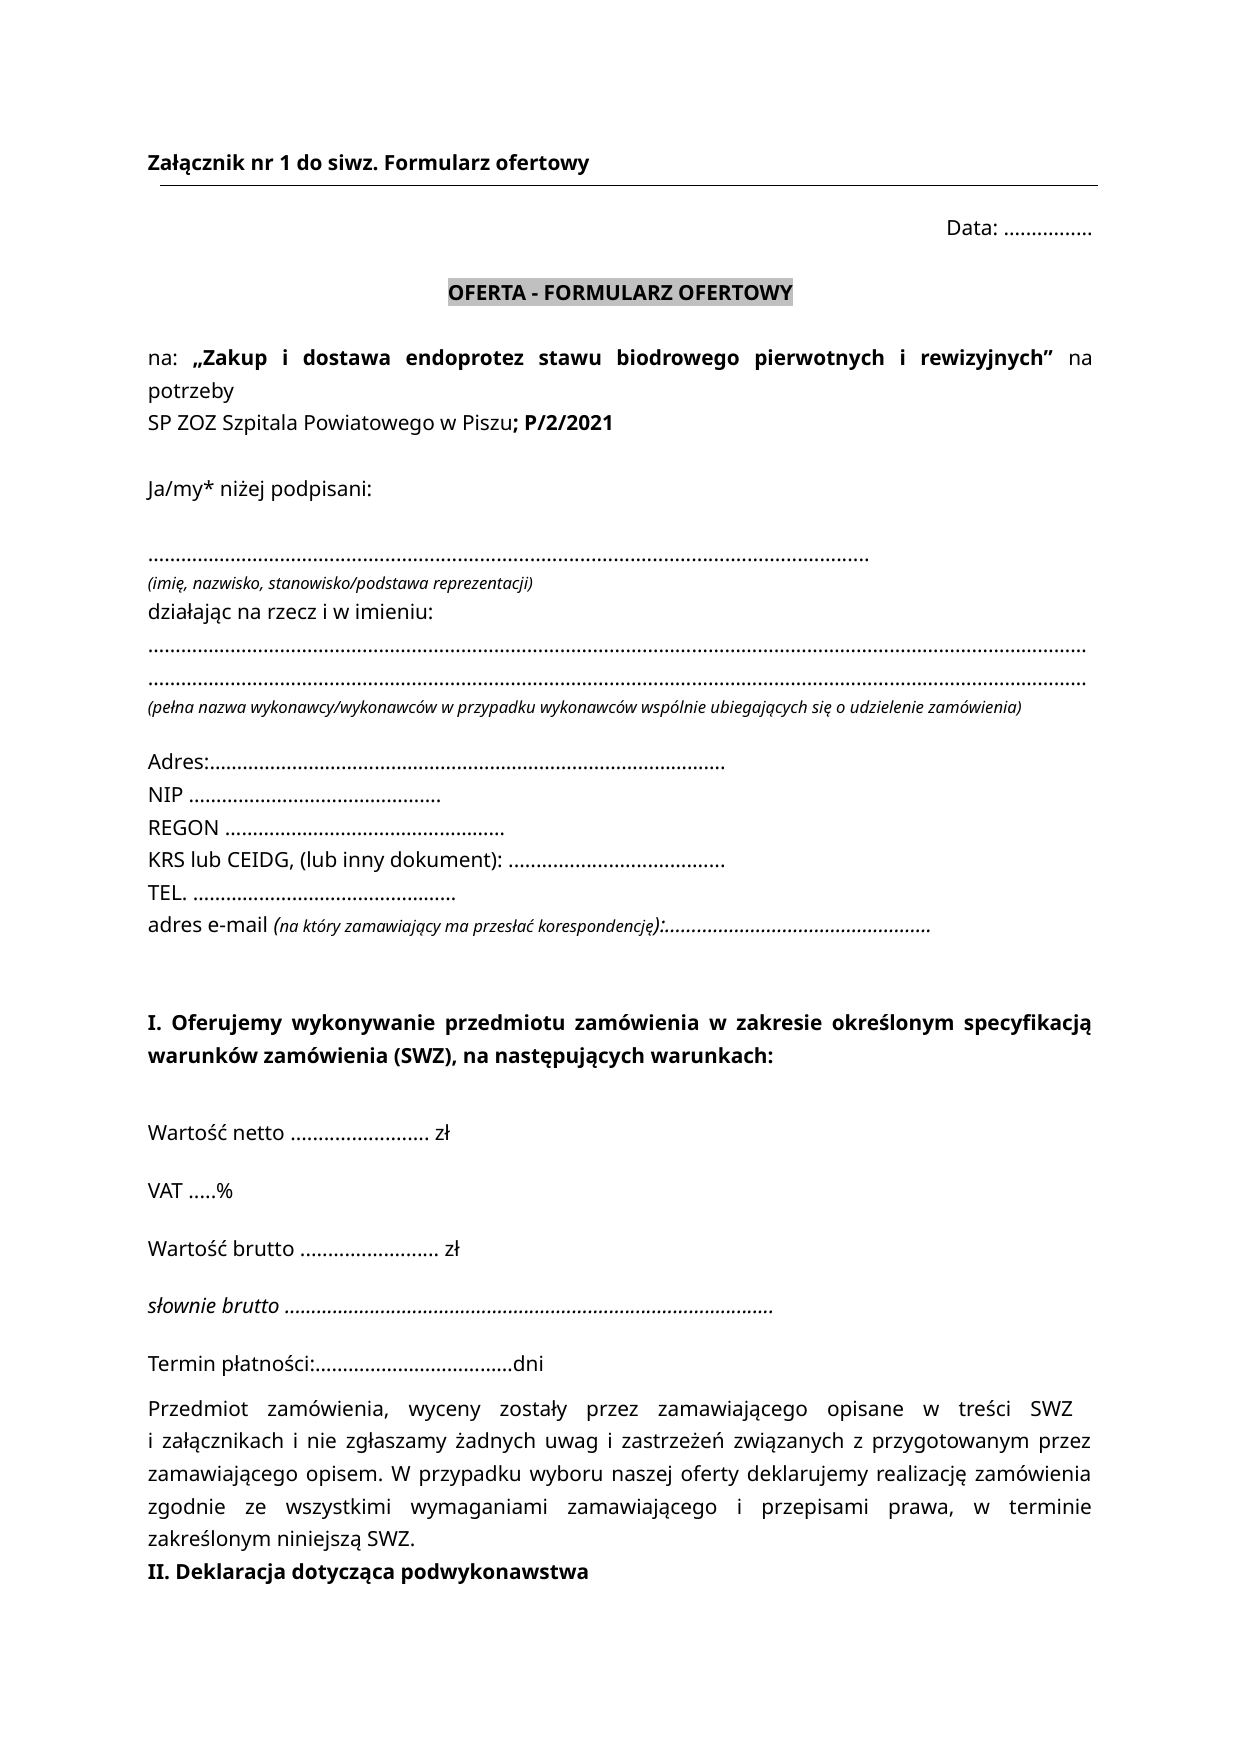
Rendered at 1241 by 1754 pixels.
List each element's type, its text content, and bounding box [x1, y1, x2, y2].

text na: „Zakup i dostawa endoprotez stawu biodrowego pierwotnych i rewizyjnych” na potrzeby SP ZOZ Szpitala Powiatowego w Piszu; P/2/2021 [148, 343, 1093, 437]
text Przedmiot zamówienia, wyceny zostały przez zamawiającego opisane w treści SWZ i załącznikach i nie zgłaszamy żadnych uwag i zastrzeżeń związanych z przygotowanym przez zamawiającego opisem. W przypadku wyboru naszej oferty deklarujemy realizację zamówienia zgodnie ze wszystkimi wymaganiami zamawiającego i przepisami prawa, w terminie zakreślonym niniejszą SWZ. [148, 1394, 1093, 1553]
text Data: ................ [148, 180, 1093, 241]
text Termin płatności:………………………………dni [148, 1349, 1093, 1377]
text adres e-mail (na który zamawiający ma przesłać korespondencję):………………………………………….. [148, 910, 1093, 939]
text ……………………………................................................................................................. [148, 539, 1093, 567]
text (pełna nazwa wykonawcy/wykonawców w przypadku wykonawców wspólnie ubiegających się o udzielenie zamówienia) [148, 695, 1093, 718]
text II. Deklaracja dotycząca podwykonawstwa [148, 1557, 1093, 1586]
text Ja/my* niżej podpisani: [148, 474, 1093, 502]
text TEL. ………………………………………… [148, 878, 1093, 906]
text słownie brutto ............................................................................................ [148, 1291, 1093, 1320]
text I. Oferujemy wykonywanie przedmiotu zamówienia w zakresie określonym specyfikacją warunków zamówienia (SWZ), na następujących warunkach: [148, 1008, 1093, 1069]
text ……………………………………………………………………………………………………………………………………………………… [148, 663, 1093, 691]
text Wartość netto ......................... zł [148, 1118, 1093, 1147]
text NIP ………………………………………. [148, 780, 1093, 808]
text KRS lub CEIDG, (lub inny dokument): ....................................... [148, 845, 1093, 874]
text Wartość brutto ......................... zł [148, 1234, 1093, 1262]
text (imię, nazwisko, stanowisko/podstawa reprezentacji) [148, 571, 1093, 594]
text działając na rzecz i w imieniu: [148, 597, 1093, 626]
text ……………………………………………………………………………………………………………………………………………………… [148, 630, 1093, 658]
text OFERTA - FORMULARZ OFERTOWY [148, 278, 1093, 306]
text Załącznik nr 1 do siwz. Formularz ofertowy [148, 148, 1093, 176]
text REGON …………………………………………… [148, 813, 1093, 841]
text Adres:…………………………………………………………………………………. [148, 747, 1093, 776]
text VAT .....% [148, 1176, 1093, 1204]
